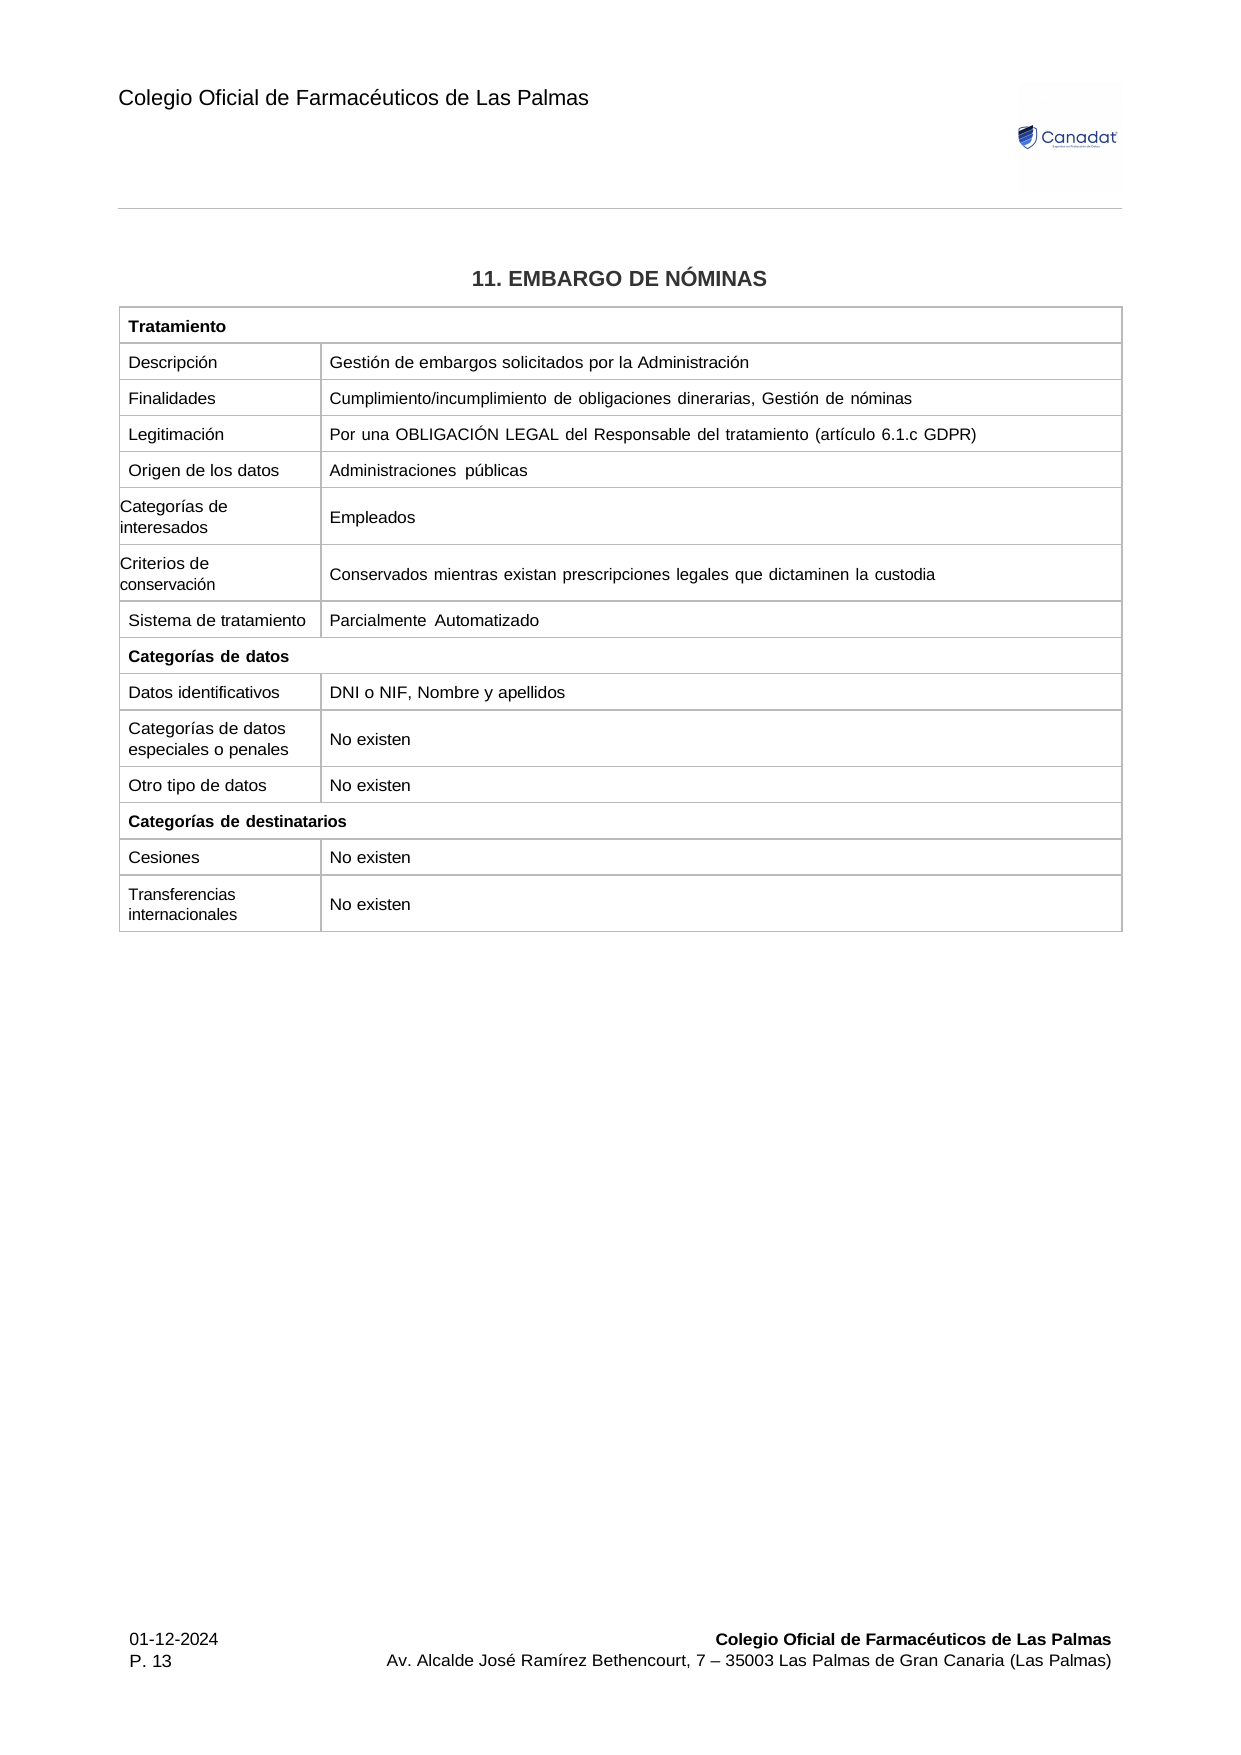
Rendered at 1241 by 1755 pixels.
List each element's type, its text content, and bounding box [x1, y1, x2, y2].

table_cell Transferencias internacionales [120, 876, 320, 931]
table_cell Datos identificativos [120, 674, 320, 709]
table_header Tratamiento [120, 308, 1121, 342]
table_cell Categorías de datos [120, 638, 1121, 673]
table_cell Por una OBLIGACIÓN LEGAL del Responsable del tratamiento (artículo 6.1.c GDPR) [322, 416, 1121, 451]
table_cell Cumplimiento/incumplimiento de obligaciones dinerarias, Gestión de nóminas [322, 380, 1121, 414]
table_cell Gestión de embargos solicitados por la Administración [322, 344, 1121, 378]
table_cell No existen [322, 711, 1121, 766]
table_cell DNI o NIF, Nombre y apellidos [322, 674, 1121, 709]
table_cell Categorías de interesados [120, 488, 320, 544]
table_cell Descripción [120, 344, 320, 378]
table_cell Origen de los datos [120, 452, 320, 487]
table_cell Finalidades [120, 380, 320, 414]
table_cell No existen [322, 767, 1121, 802]
table_cell Criterios de conservación [120, 545, 320, 600]
table_cell Categorías de destinatarios [120, 803, 1121, 838]
table_cell Sistema de tratamiento [120, 602, 320, 637]
table_cell Administraciones públicas [322, 452, 1121, 487]
table_cell Otro tipo de datos [120, 767, 320, 802]
text 11. EMBARGO DE NÓMINAS [472, 266, 1122, 291]
table_cell Legitimación [120, 416, 320, 451]
table_cell Parcialmente Automatizado [322, 602, 1121, 637]
table_cell Empleados [322, 488, 1121, 544]
table_cell Conservados mientras existan prescripciones legales que dictaminen la custodia [322, 545, 1121, 600]
table_cell No existen [322, 840, 1121, 874]
table_cell Categorías de datos especiales o penales [120, 711, 320, 766]
table_cell No existen [322, 876, 1121, 931]
table_cell Cesiones [120, 840, 320, 874]
